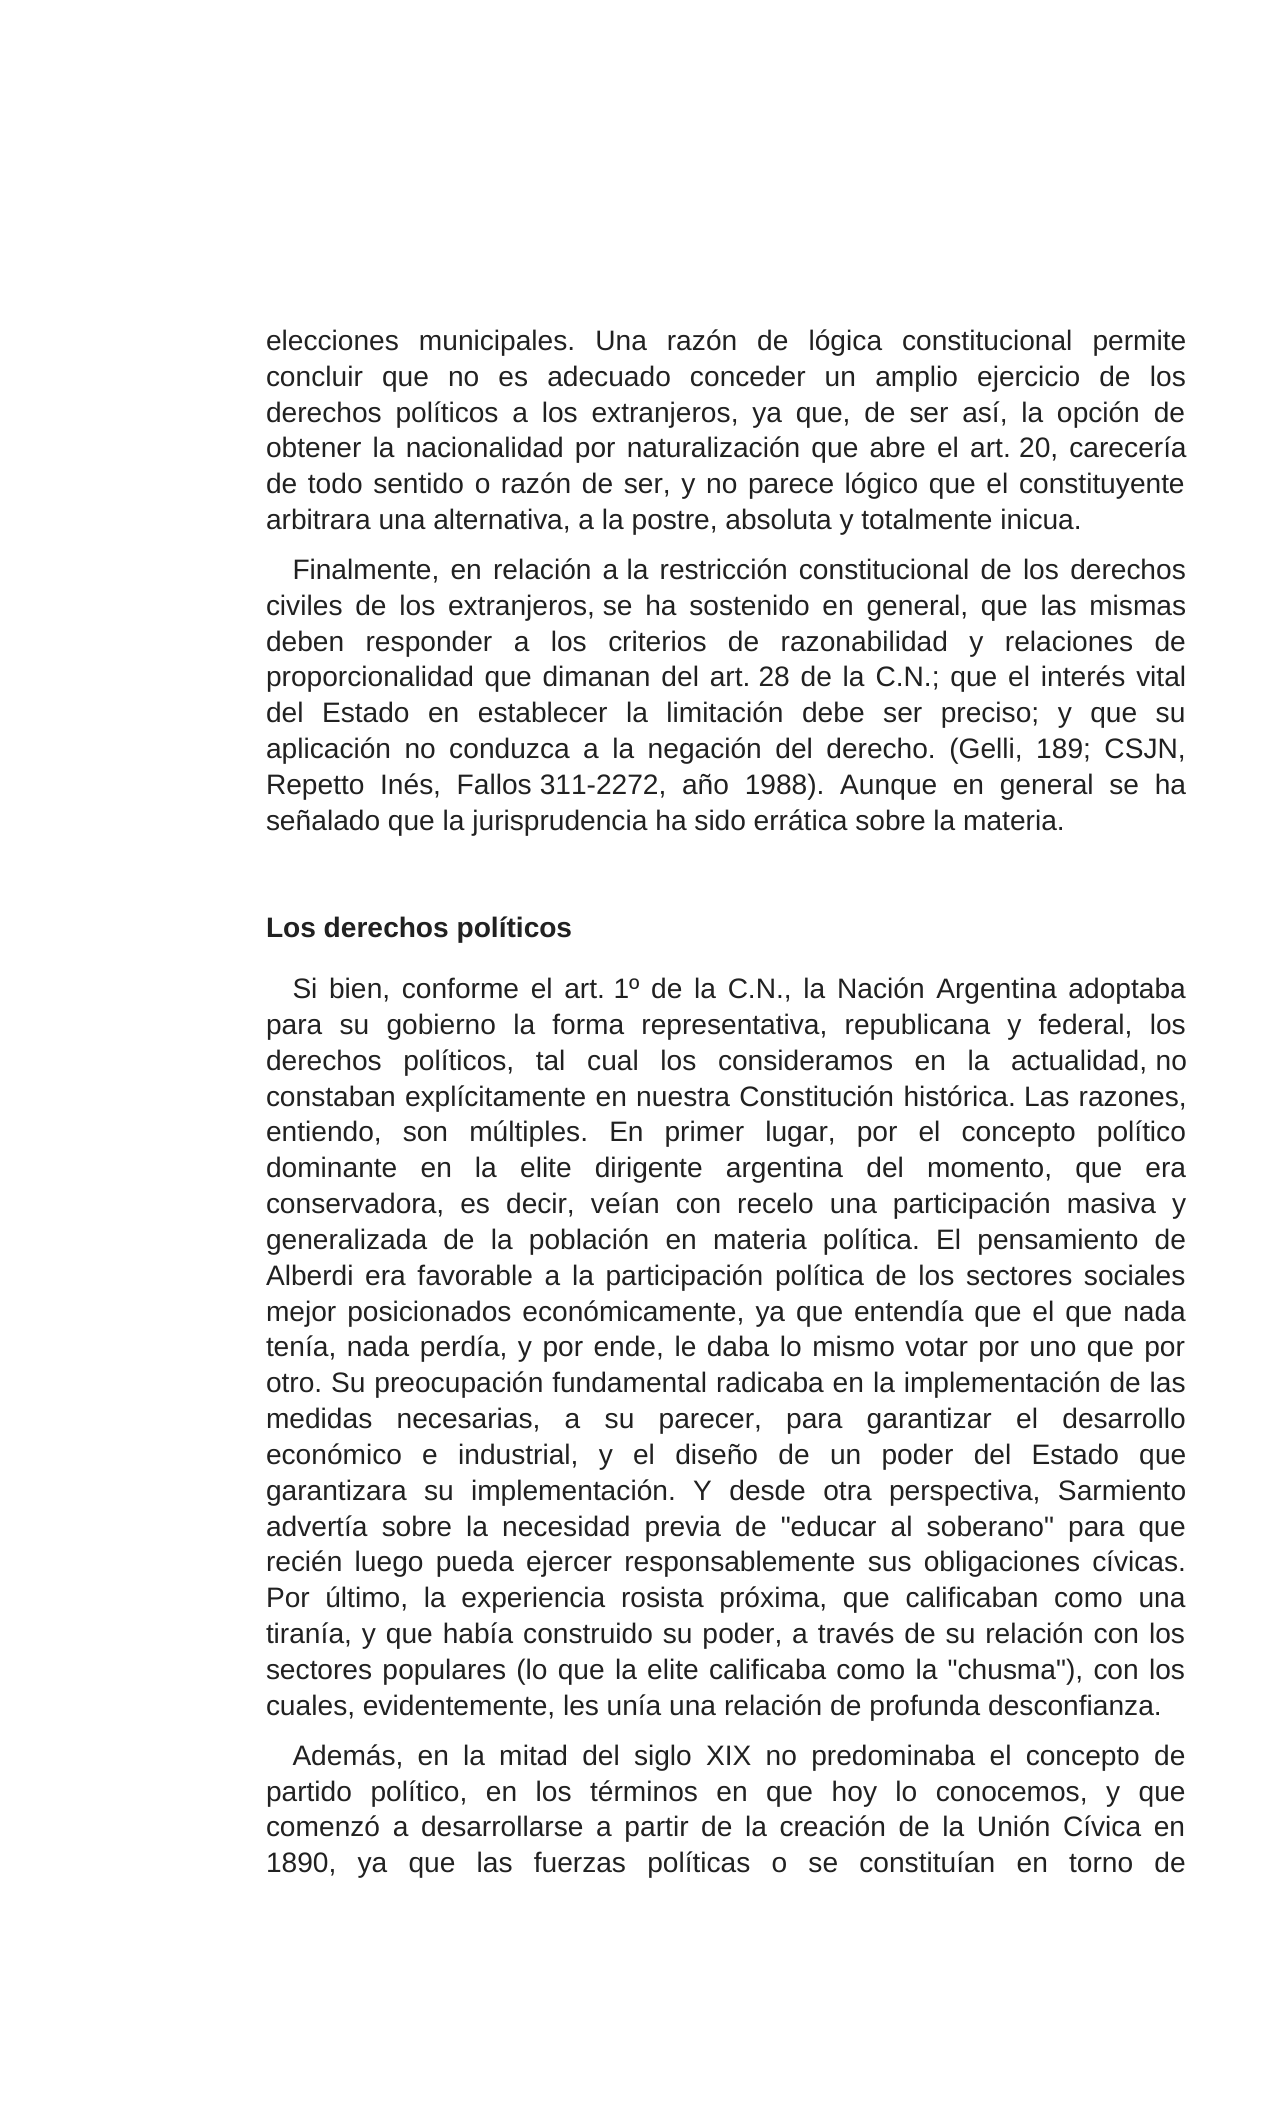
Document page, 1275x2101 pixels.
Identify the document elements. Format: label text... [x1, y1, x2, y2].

text Los derechos políticos [266, 912, 1186, 944]
text elecciones municipales. Una razón de lógica constitucional permite concluir que no es adecuado conceder un amplio ejercicio de los derechos políticos a los extranjeros, ya que, de ser así, la opción de obtener la nacionalidad por naturalización que abre el art. 20, carecería de todo sentido o razón de ser, y no parece lógico que el constituyente arbitrara una alternativa, a la postre, absoluta y totalmente inicua. [266, 325, 1186, 535]
text Si bien, conforme el art. 1º de la C.N., la Nación Argentina adoptaba para su gobierno la forma representativa, republicana y federal, los derechos políticos, tal cual los consideramos en la actualidad, no constaban explícitamente en nuestra Constitución histórica. Las razones, entiendo, son múltiples. En primer lugar, por el concepto político dominante en la elite dirigente argentina del momento, que era conservadora, es decir, veían con recelo una participación masiva y generalizada de la población en materia política. El pensamiento de Alberdi era favorable a la participación política de los sectores sociales mejor posicionados económicamente, ya que entendía que el que nada tenía, nada perdía, y por ende, le daba lo mismo votar por uno que por otro. Su preocupación fundamental radicaba en la implementación de las medidas necesarias, a su parecer, para garantizar el desarrollo económico e industrial, y el diseño de un poder del Estado que garantizara su implementación. Y desde otra perspectiva, Sarmiento advertía sobre la necesidad previa de "educar al soberano" para que recién luego pueda ejercer responsablemente sus obligaciones cívicas. Por último, la experiencia rosista próxima, que calificaban como una tiranía, y que había construido su poder, a través de su relación con los sectores populares (lo que la elite calificaba como la "chusma"), con los cuales, evidentemente, les unía una relación de profunda desconfianza. [266, 973, 1186, 1721]
text Además, en la mitad del siglo XIX no predominaba el concepto de partido político, en los términos en que hoy lo conocemos, y que comenzó a desarrollarse a partir de la creación de la Unión Cívica en 1890, ya que las fuerzas políticas o se constituían en torno de [266, 1739, 1186, 1878]
text Finalmente, en relación a la restricción constitucional de los derechos civiles de los extranjeros, se ha sostenido en general, que las mismas deben responder a los criterios de razonabilidad y relaciones de proporcionalidad que dimanan del art. 28 de la C.N.; que el interés vital del Estado en establecer la limitación debe ser preciso; y que su aplicación no conduzca a la negación del derecho. (Gelli, 189; CSJN, Repetto Inés, Fallos 311-2272, año 1988). Aunque en general se ha señalado que la jurisprudencia ha sido errática sobre la materia. [266, 554, 1186, 836]
